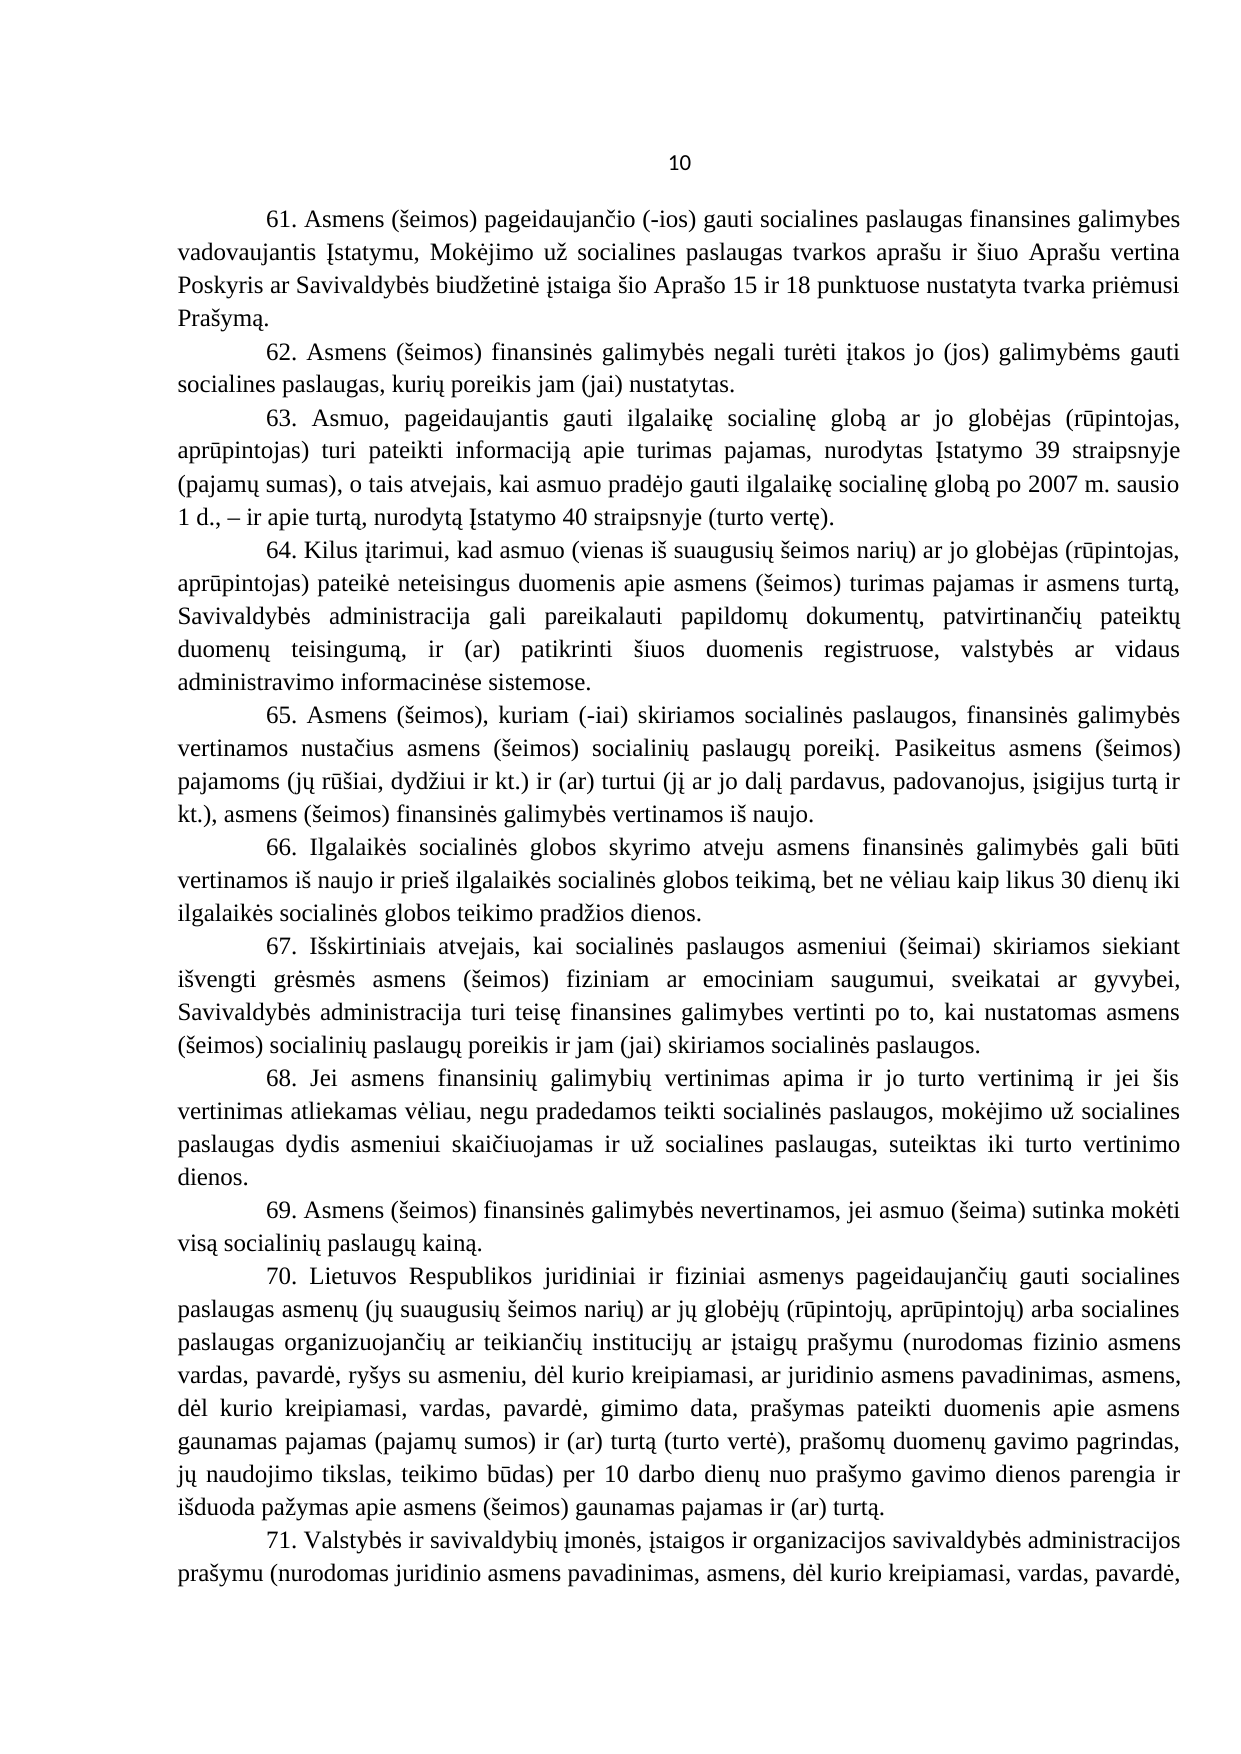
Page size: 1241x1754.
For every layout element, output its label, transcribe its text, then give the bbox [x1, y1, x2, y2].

text 68. Jei asmens finansinių galimybių vertinimas apima ir jo turto vertinimą ir jei šis vertinimas atliekamas vėliau, negu pradedamos teikti socialinės paslaugos, mokėjimo už socialines paslaugas dydis asmeniui skaičiuojamas ir už socialines paslaugas, suteiktas iki turto vertinimo dienos. [177, 1063, 1181, 1191]
text 63. Asmuo, pageidaujantis gauti ilgalaikę socialinę globą ar jo globėjas (rūpintojas, aprūpintojas) turi pateikti informaciją apie turimas pajamas, nurodytas Įstatymo 39 straipsnyje (pajamų sumas), o tais atvejais, kai asmuo pradėjo gauti ilgalaikę socialinę globą po 2007 m. sausio 1 d., – ir apie turtą, nurodytą Įstatymo 40 straipsnyje (turto vertę). [177, 403, 1181, 530]
text 70. Lietuvos Respublikos juridiniai ir fiziniai asmenys pageidaujančių gauti socialines paslaugas asmenų (jų suaugusių šeimos narių) ar jų globėjų (rūpintojų, aprūpintojų) arba socialines paslaugas organizuojančių ar teikiančių institucijų ar įstaigų prašymu (nurodomas fizinio asmens vardas, pavardė, ryšys su asmeniu, dėl kurio kreipiamasi, ar juridinio asmens pavadinimas, asmens, dėl kurio kreipiamasi, vardas, pavardė, gimimo data, prašymas pateikti duomenis apie asmens gaunamas pajamas (pajamų sumos) ir (ar) turtą (turto vertė), prašomų duomenų gavimo pagrindas, jų naudojimo tikslas, teikimo būdas) per 10 darbo dienų nuo prašymo gavimo dienos parengia ir išduoda pažymas apie asmens (šeimos) gaunamas pajamas ir (ar) turtą. [177, 1261, 1181, 1521]
text 64. Kilus įtarimui, kad asmuo (vienas iš suaugusių šeimos narių) ar jo globėjas (rūpintojas, aprūpintojas) pateikė neteisingus duomenis apie asmens (šeimos) turimas pajamas ir asmens turtą, Savivaldybės administracija gali pareikalauti papildomų dokumentų, patvirtinančių pateiktų duomenų teisingumą, ir (ar) patikrinti šiuos duomenis registruose, valstybės ar vidaus administravimo informacinėse sistemose. [177, 535, 1181, 696]
text 69. Asmens (šeimos) finansinės galimybės nevertinamos, jei asmuo (šeima) sutinka mokėti visą socialinių paslaugų kainą. [177, 1195, 1181, 1257]
text 65. Asmens (šeimos), kuriam (-iai) skiriamos socialinės paslaugos, finansinės galimybės vertinamos nustačius asmens (šeimos) socialinių paslaugų poreikį. Pasikeitus asmens (šeimos) pajamoms (jų rūšiai, dydžiui ir kt.) ir (ar) turtui (jį ar jo dalį pardavus, padovanojus, įsigijus turtą ir kt.), asmens (šeimos) finansinės galimybės vertinamos iš naujo. [177, 700, 1181, 828]
text 67. Išskirtiniais atvejais, kai socialinės paslaugos asmeniui (šeimai) skiriamos siekiant išvengti grėsmės asmens (šeimos) fiziniam ar emociniam saugumui, sveikatai ar gyvybei, Savivaldybės administracija turi teisę finansines galimybes vertinti po to, kai nustatomas asmens (šeimos) socialinių paslaugų poreikis ir jam (jai) skiriamos socialinės paslaugos. [177, 931, 1181, 1059]
text 61. Asmens (šeimos) pageidaujančio (-ios) gauti socialines paslaugas finansines galimybes vadovaujantis Įstatymu, Mokėjimo už socialines paslaugas tvarkos aprašu ir šiuo Aprašu vertina Poskyris ar Savivaldybės biudžetinė įstaiga šio Aprašo 15 ir 18 punktuose nustatyta tvarka priėmusi Prašymą. [177, 204, 1181, 332]
text 71. Valstybės ir savivaldybių įmonės, įstaigos ir organizacijos savivaldybės administracijos prašymu (nurodomas juridinio asmens pavadinimas, asmens, dėl kurio kreipiamasi, vardas, pavardė, [177, 1525, 1181, 1587]
text 62. Asmens (šeimos) finansinės galimybės negali turėti įtakos jo (jos) galimybėms gauti socialines paslaugas, kurių poreikis jam (jai) nustatytas. [177, 337, 1181, 398]
text 66. Ilgalaikės socialinės globos skyrimo atveju asmens finansinės galimybės gali būti vertinamos iš naujo ir prieš ilgalaikės socialinės globos teikimą, bet ne vėliau kaip likus 30 dienų iki ilgalaikės socialinės globos teikimo pradžios dienos. [177, 832, 1181, 927]
